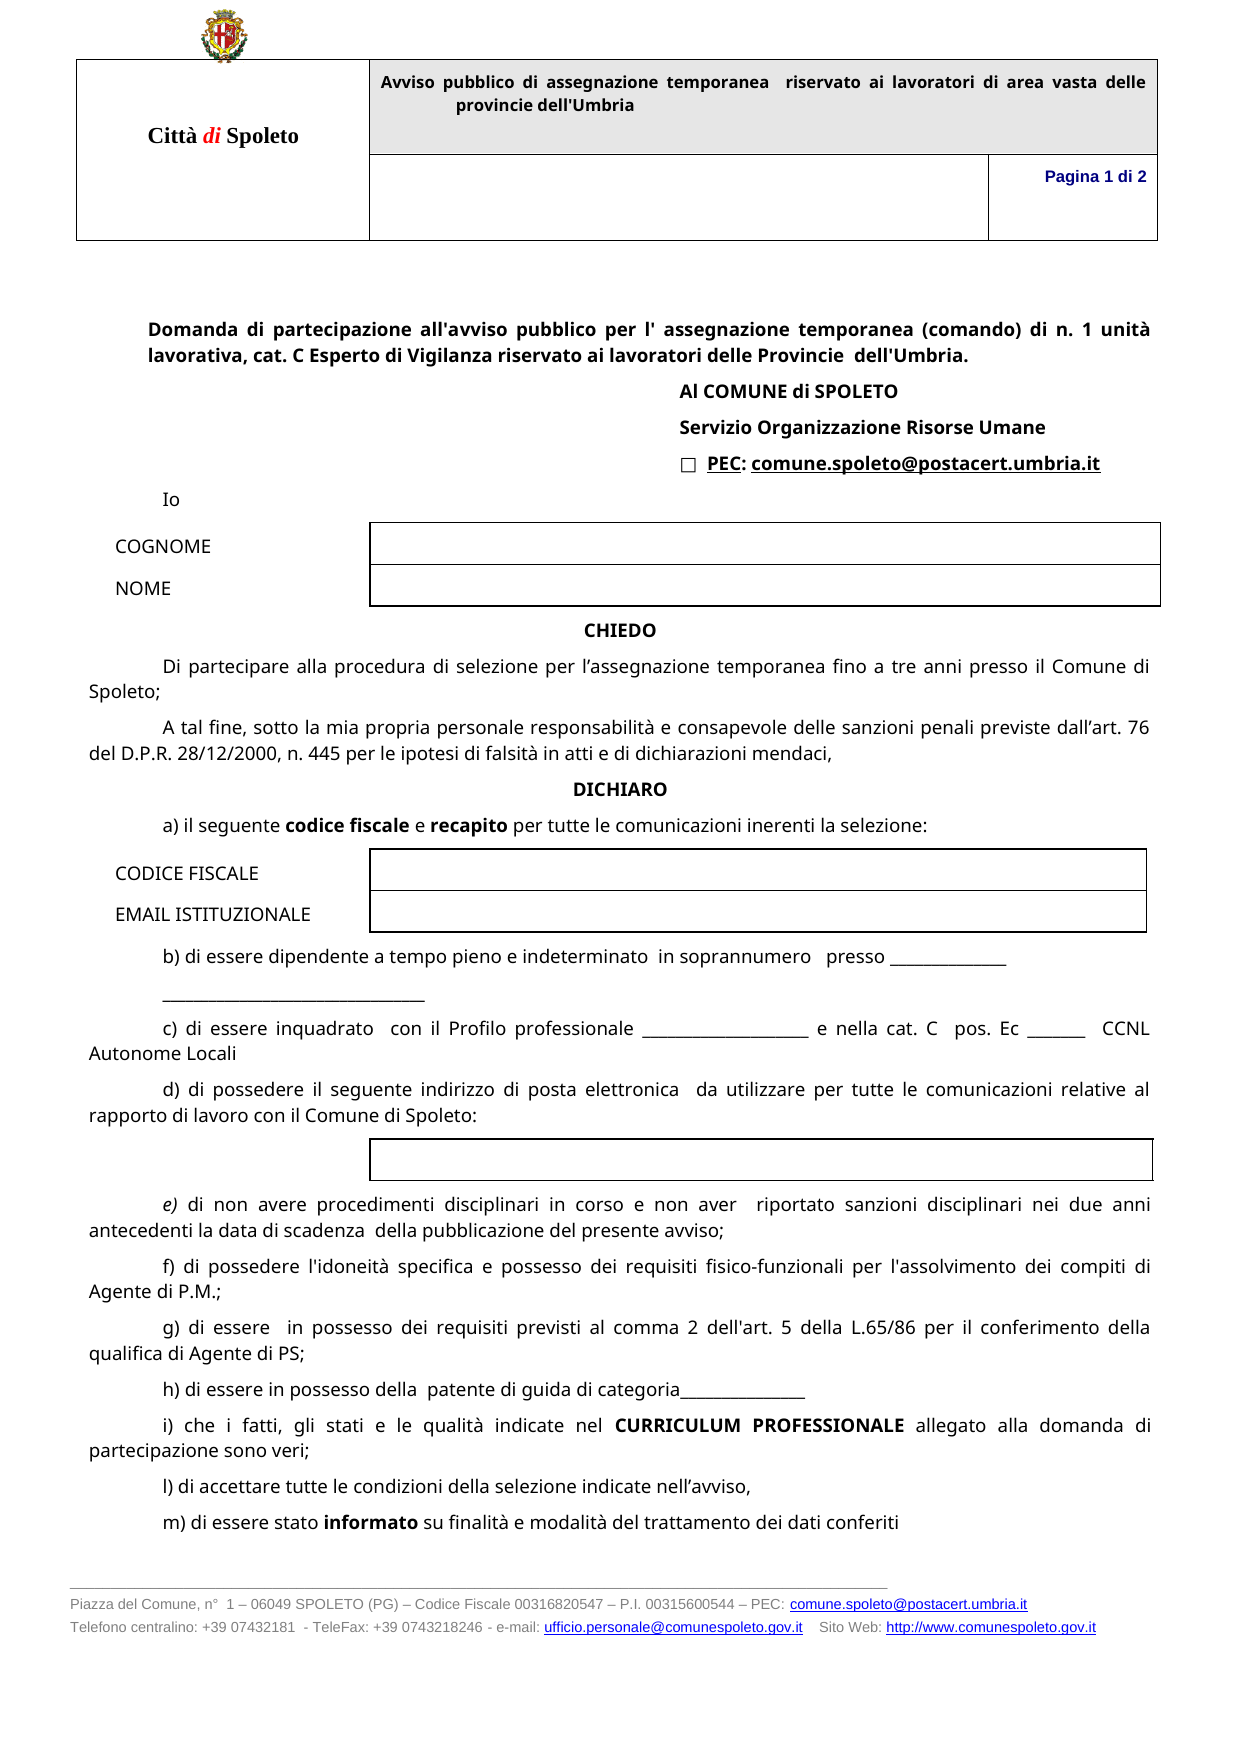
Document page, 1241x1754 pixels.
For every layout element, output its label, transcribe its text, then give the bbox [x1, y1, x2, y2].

picture [198, 7, 248, 59]
table_header [371, 1140, 1152, 1179]
table_cell EMAIL ISTITUZIONALE [108, 890, 369, 931]
table_cell [371, 565, 1160, 605]
text g) di essere in possesso dei requisiti previsti al comma 2 dell'art. 5 della L.65/86 per il conferimento della qualifica di Agente di PS; [89, 1314, 1152, 1366]
subtitle Domanda di partecipazione all'avviso pubblico per l' assegnazione temporanea (comando) di n. 1 unità lavorativa, cat. C Esperto di Vigilanza riservato ai lavoratori delle Provincie dell'Umbria. [148, 317, 1152, 368]
text Di partecipare alla procedura di selezione per l’assegnazione temporanea fino a tre anni presso il Comune di Spoleto; [89, 653, 1152, 704]
table_header [371, 850, 1146, 889]
text m) di essere stato informato su finalità e modalità del trattamento dei dati conferiti [89, 1509, 1152, 1535]
text __________________________________ [89, 979, 1152, 1004]
subtitle DICHIARO [89, 776, 1152, 801]
table_cell [371, 891, 1146, 931]
text c) di essere inquadrato con il Profilo professionale ____________________ e nella cat. C pos. Ec _______ CCNL Autonome Locali [89, 1015, 1152, 1066]
text h) di essere in possesso della patente di guida di categoria_______________ [89, 1376, 1152, 1401]
picture [198, 60, 248, 64]
table_cell NOME [108, 564, 369, 605]
subtitle CHIEDO [89, 617, 1152, 643]
table_header [108, 1138, 369, 1179]
text Io [89, 486, 1152, 511]
text a) il seguente codice fiscale e recapito per tutte le comunicazioni inerenti la selezione: [89, 812, 1152, 837]
text □ PEC: comune.spoleto@postacert.umbria.it [679, 450, 1152, 475]
text d) di possedere il seguente indirizzo di posta elettronica da utilizzare per tutte le comunicazioni relative al rapporto di lavoro con il Comune di Spoleto: [89, 1076, 1152, 1127]
table_header CODICE FISCALE [108, 848, 369, 889]
text b) di essere dipendente a tempo pieno e indeterminato in soprannumero presso ______________ [89, 943, 1152, 969]
text A tal fine, sotto la mia propria personale responsabilità e consapevole delle sanzioni penali previste dall’art. 76 del D.P.R. 28/12/2000, n. 445 per le ipotesi di falsità in atti e di dichiarazioni mendaci, [89, 714, 1152, 766]
text Al COMUNE di SPOLETO [679, 378, 1152, 403]
table_header [371, 523, 1160, 563]
text i) che i fatti, gli stati e le qualità indicate nel CURRICULUM PROFESSIONALE allegato alla domanda di partecipazione sono veri; [89, 1412, 1152, 1463]
text l) di accettare tutte le condizioni della selezione indicate nell’avviso, [89, 1473, 1152, 1499]
text f) di possedere l'idoneità specifica e possesso dei requisiti fisico-funzionali per l'assolvimento dei compiti di Agente di P.M.; [89, 1253, 1152, 1304]
text e) di non avere procedimenti disciplinari in corso e non aver riportato sanzioni disciplinari nei due anni antecedenti la data di scadenza della pubblicazione del presente avviso; [89, 1192, 1152, 1243]
table_header COGNOME [108, 522, 369, 563]
text Servizio Organizzazione Risorse Umane [679, 414, 1152, 439]
